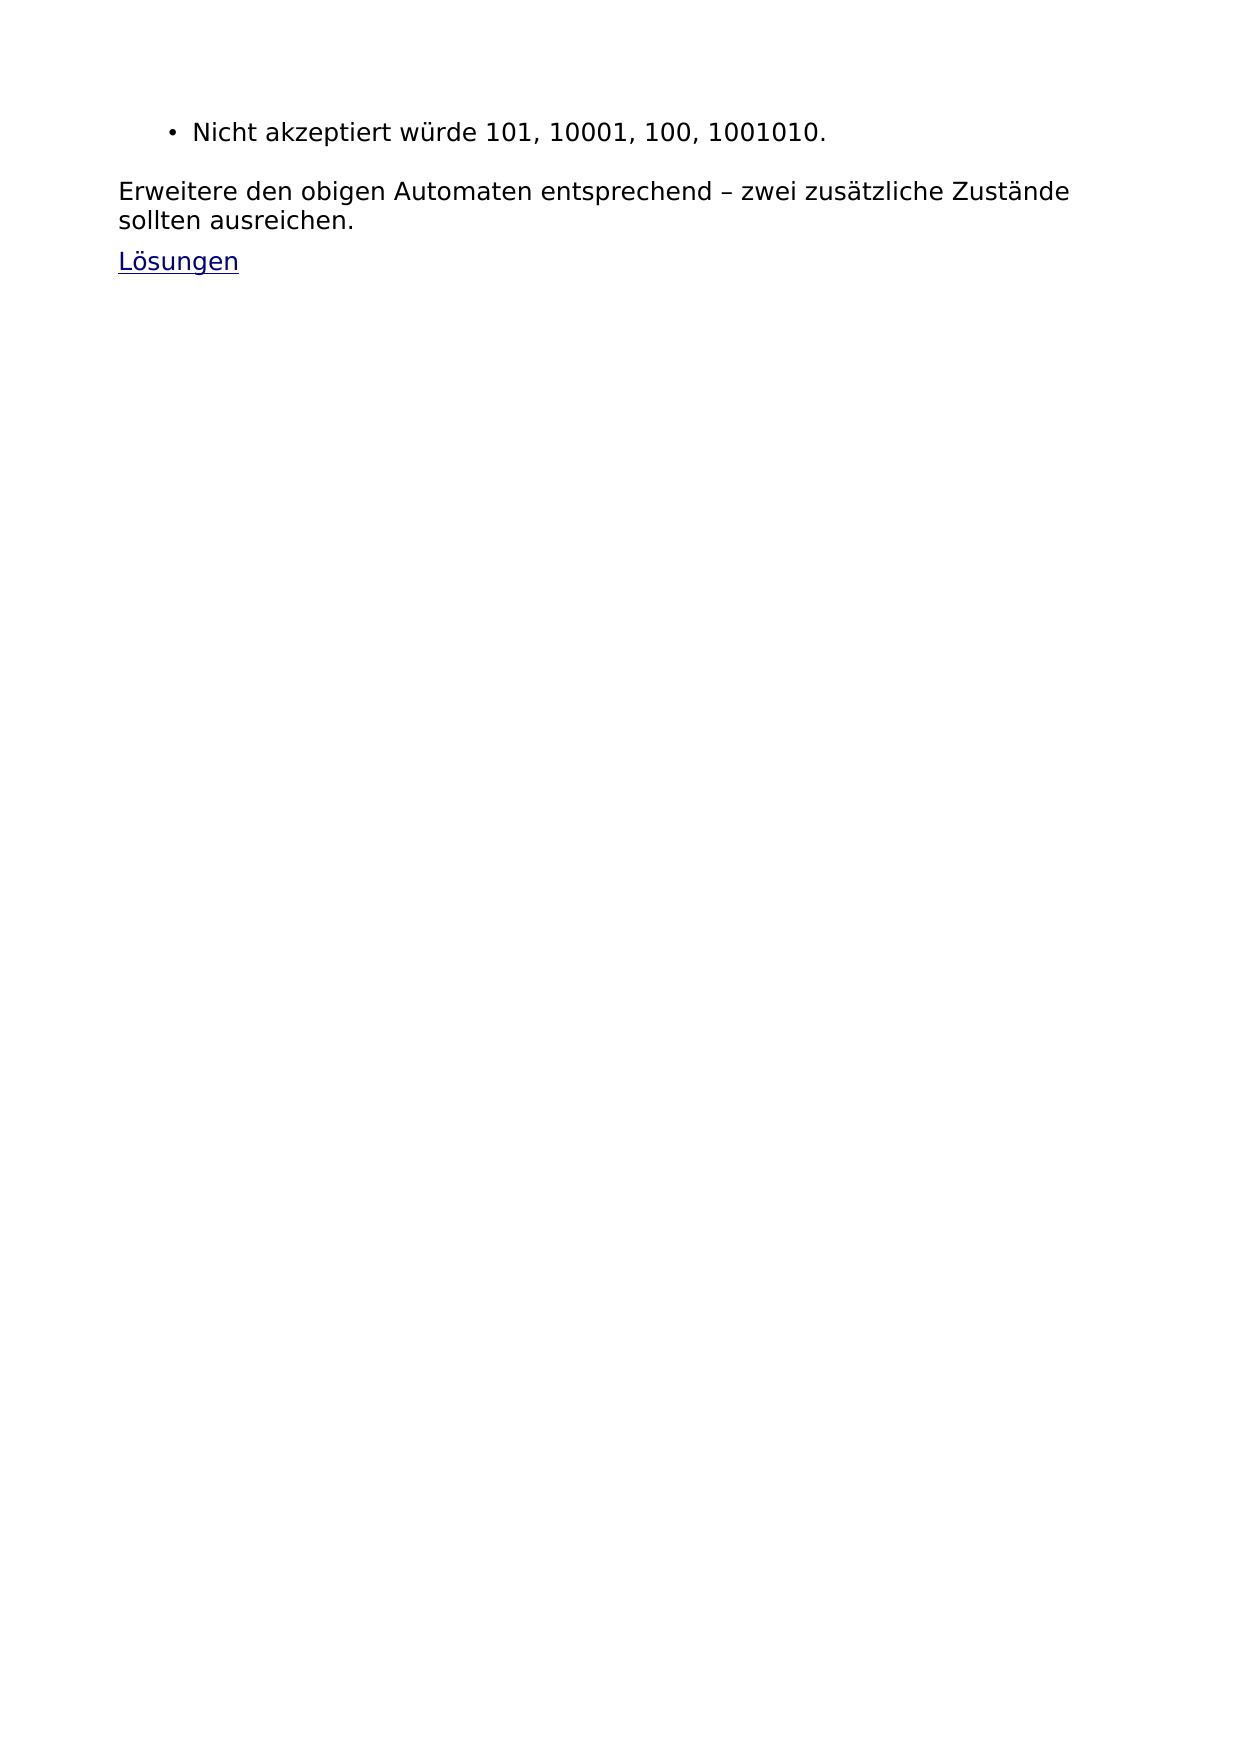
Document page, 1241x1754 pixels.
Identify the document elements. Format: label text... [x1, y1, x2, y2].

list Nicht akzeptiert würde 101, 10001, 100, 1001010. [177, 118, 1122, 147]
text Lösungen [118, 248, 1122, 277]
text Erweitere den obigen Automaten entsprechend – zwei zusätzliche Zustände sollten ausreichen. [118, 177, 1122, 235]
